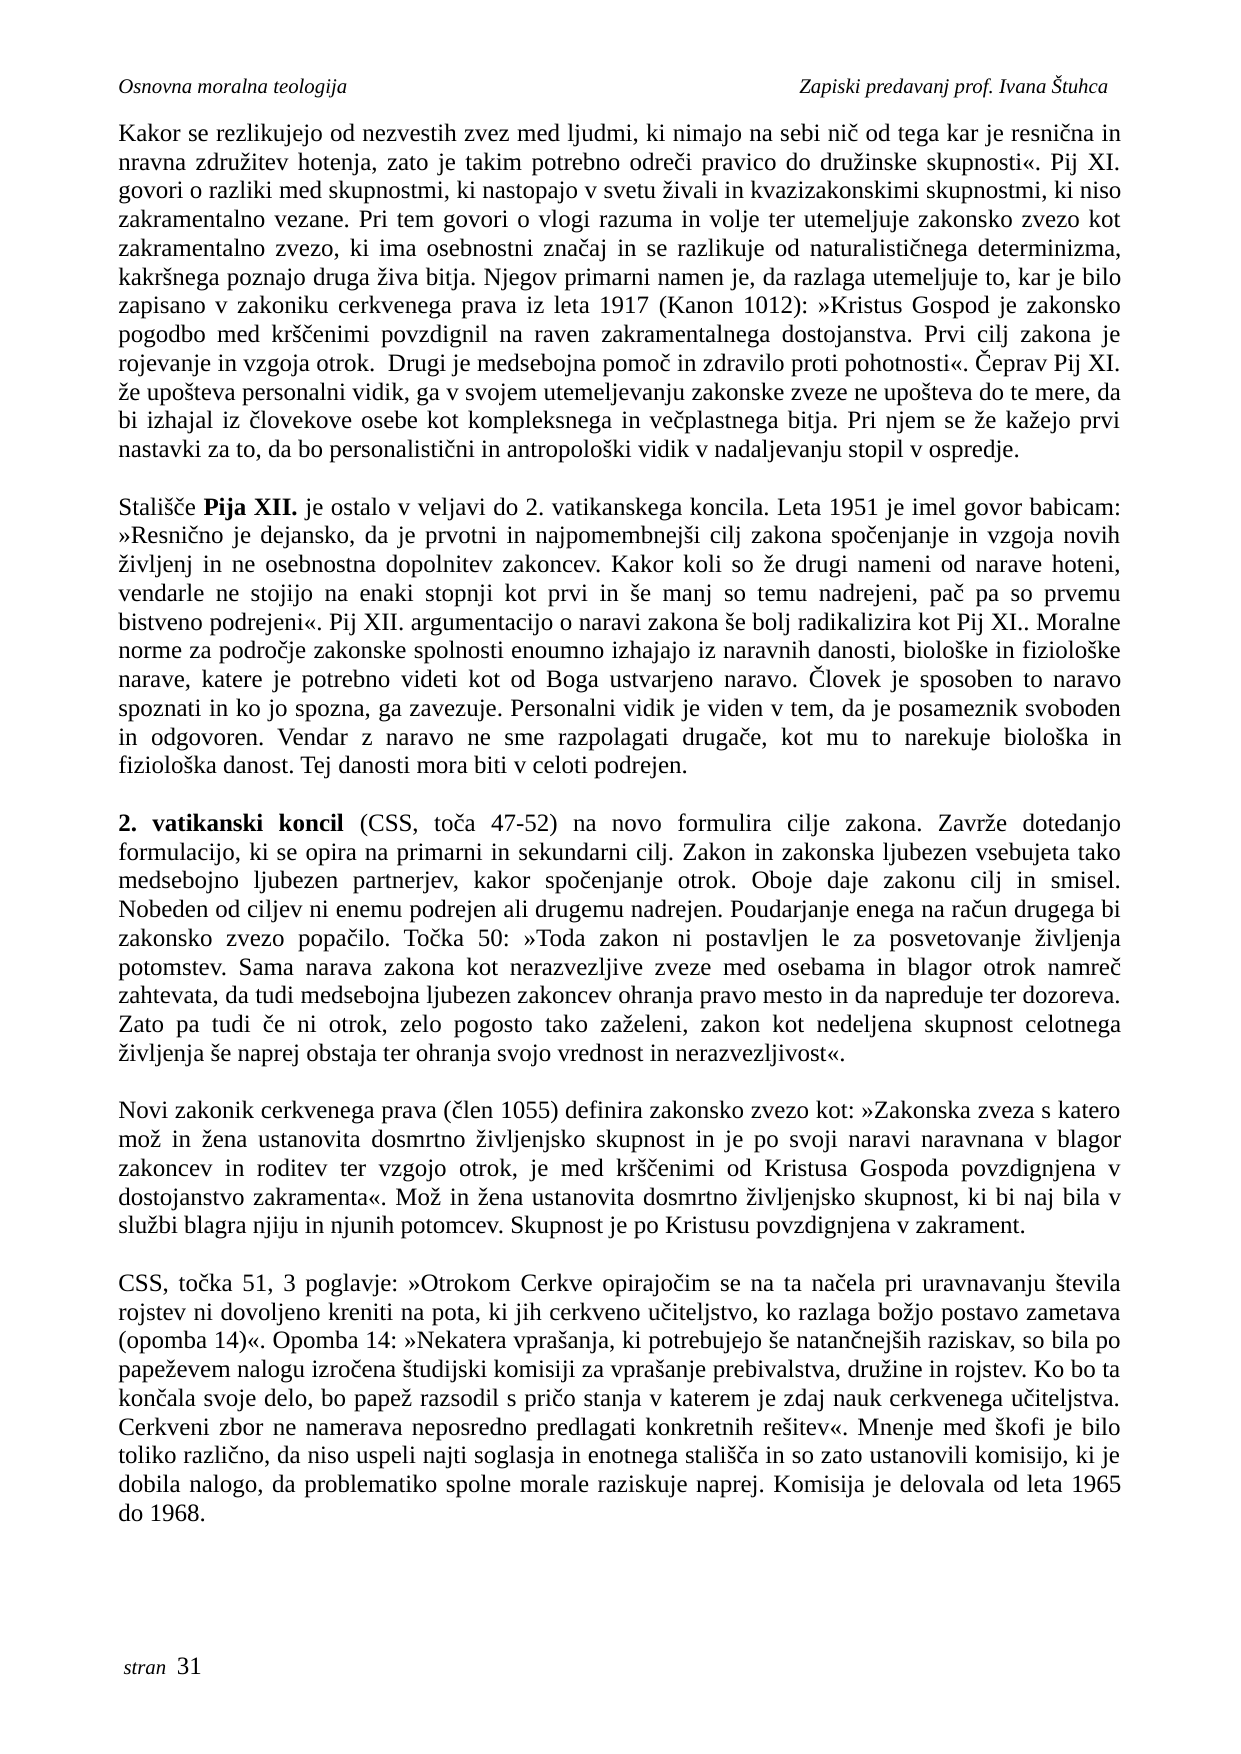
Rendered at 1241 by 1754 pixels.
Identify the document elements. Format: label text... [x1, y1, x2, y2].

text Stališče Pija XII. je ostalo v veljavi do 2. vatikanskega koncila. Leta 1951 je imel govor babicam: »Resnično je dejansko, da je prvotni in najpomembnejši cilj zakona spočenjanje in vzgoja novih življenj in ne osebnostna dopolnitev zakoncev. Kakor koli so že drugi nameni od narave hoteni, vendarle ne stojijo na enaki stopnji kot prvi in še manj so temu nadrejeni, pač pa so prvemu bistveno podrejeni«. Pij XII. argumentacijo o naravi zakona še bolj radikalizira kot Pij XI.. Moralne norme za področje zakonske spolnosti enoumno izhajajo iz naravnih danosti, biološke in fiziološke narave, katere je potrebno videti kot od Boga ustvarjeno naravo. Človek je sposoben to naravo spoznati in ko jo spozna, ga zavezuje. Personalni vidik je viden v tem, da je posameznik svoboden in odgovoren. Vendar z naravo ne sme razpolagati drugače, kot mu to narekuje biološka in fiziološka danost. Tej danosti mora biti v celoti podrejen. [118, 492, 1122, 779]
text Kakor se rezlikujejo od nezvestih zvez med ljudmi, ki nimajo na sebi nič od tega kar je resnična in nravna združitev hotenja, zato je takim potrebno odreči pravico do družinske skupnosti«. Pij XI. govori o razliki med skupnostmi, ki nastopajo v svetu živali in kvazizakonskimi skupnostmi, ki niso zakramentalno vezane. Pri tem govori o vlogi razuma in volje ter utemeljuje zakonsko zvezo kot zakramentalno zvezo, ki ima osebnostni značaj in se razlikuje od naturalističnega determinizma, kakršnega poznajo druga živa bitja. Njegov primarni namen je, da razlaga utemeljuje to, kar je bilo zapisano v zakoniku cerkvenega prava iz leta 1917 (Kanon 1012): »Kristus Gospod je zakonsko pogodbo med krščenimi povzdignil na raven zakramentalnega dostojanstva. Prvi cilj zakona je rojevanje in vzgoja otrok. Drugi je medsebojna pomoč in zdravilo proti pohotnosti«. Čeprav Pij XI. že upošteva personalni vidik, ga v svojem utemeljevanju zakonske zveze ne upošteva do te mere, da bi izhajal iz človekove osebe kot kompleksnega in večplastnega bitja. Pri njem se že kažejo prvi nastavki za to, da bo personalistični in antropološki vidik v nadaljevanju stopil v ospredje. [118, 118, 1122, 463]
text 2. vatikanski koncil (CSS, toča 47-52) na novo formulira cilje zakona. Zavrže dotedanjo formulacijo, ki se opira na primarni in sekundarni cilj. Zakon in zakonska ljubezen vsebujeta tako medsebojno ljubezen partnerjev, kakor spočenjanje otrok. Oboje daje zakonu cilj in smisel. Nobeden od ciljev ni enemu podrejen ali drugemu nadrejen. Poudarjanje enega na račun drugega bi zakonsko zvezo popačilo. Točka 50: »Toda zakon ni postavljen le za posvetovanje življenja potomstev. Sama narava zakona kot nerazvezljive zveze med osebama in blagor otrok namreč zahtevata, da tudi medsebojna ljubezen zakoncev ohranja pravo mesto in da napreduje ter dozoreva. Zato pa tudi če ni otrok, zelo pogosto tako zaželeni, zakon kot nedeljena skupnost celotnega življenja še naprej obstaja ter ohranja svojo vrednost in nerazvezljivost«. [118, 808, 1122, 1067]
text CSS, točka 51, 3 poglavje: »Otrokom Cerkve opirajočim se na ta načela pri uravnavanju števila rojstev ni dovoljeno kreniti na pota, ki jih cerkveno učiteljstvo, ko razlaga božjo postavo zametava (opomba 14)«. Opomba 14: »Nekatera vprašanja, ki potrebujejo še natančnejših raziskav, so bila po papeževem nalogu izročena študijski komisiji za vprašanje prebivalstva, družine in rojstev. Ko bo ta končala svoje delo, bo papež razsodil s pričo stanja v katerem je zdaj nauk cerkvenega učiteljstva. Cerkveni zbor ne namerava neposredno predlagati konkretnih rešitev«. Mnenje med škofi je bilo toliko različno, da niso uspeli najti soglasja in enotnega stališča in so zato ustanovili komisijo, ki je dobila nalogo, da problematiko spolne morale raziskuje naprej. Komisija je delovala od leta 1965 do 1968. [118, 1268, 1122, 1527]
text Novi zakonik cerkvenega prava (člen 1055) definira zakonsko zvezo kot: »Zakonska zveza s katero mož in žena ustanovita dosmrtno življenjsko skupnost in je po svoji naravi naravnana v blagor zakoncev in roditev ter vzgojo otrok, je med krščenimi od Kristusa Gospoda povzdignjena v dostojanstvo zakramenta«. Mož in žena ustanovita dosmrtno življenjsko skupnost, ki bi naj bila v službi blagra njiju in njunih potomcev. Skupnost je po Kristusu povzdignjena v zakrament. [118, 1096, 1122, 1239]
